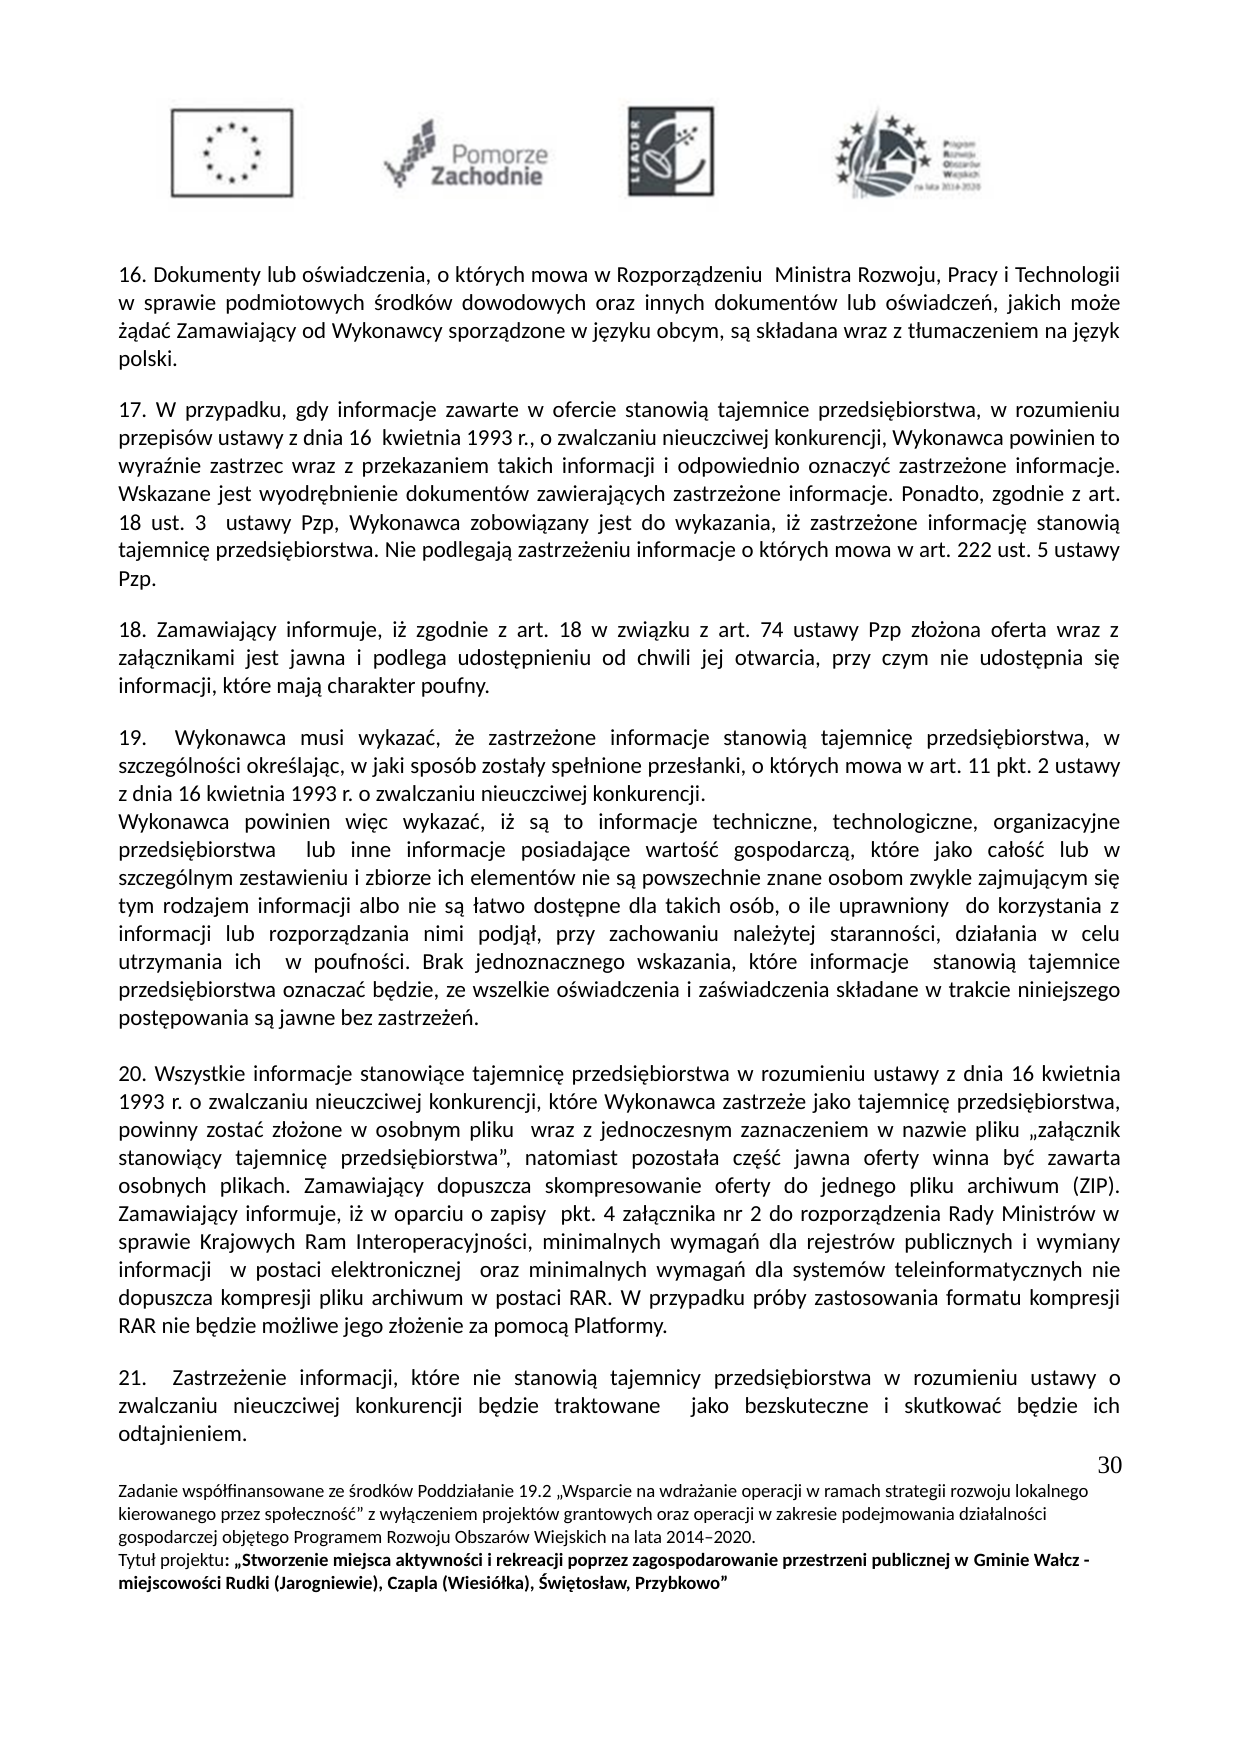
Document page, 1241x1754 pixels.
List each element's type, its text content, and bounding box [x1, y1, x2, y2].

text 16. Dokumenty lub oświadczenia, o których mowa w Rozporządzeniu Ministra Rozwoju, Pracy i Technologii w sprawie podmiotowych środków dowodowych oraz innych dokumentów lub oświadczeń, jakich może żądać Zamawiający od Wykonawcy sporządzone w języku obcym, są składana wraz z tłumaczeniem na język polski. [118, 260, 1122, 372]
text 21. Zastrzeżenie informacji, które nie stanowią tajemnicy przedsiębiorstwa w rozumieniu ustawy o zwalczaniu nieuczciwej konkurencji będzie traktowane jako bezskuteczne i skutkować będzie ich odtajnieniem. [118, 1363, 1122, 1447]
text 20. Wszystkie informacje stanowiące tajemnicę przedsiębiorstwa w rozumieniu ustawy z dnia 16 kwietnia 1993 r. o zwalczaniu nieuczciwej konkurencji, które Wykonawca zastrzeże jako tajemnicę przedsiębiorstwa, powinny zostać złożone w osobnym pliku wraz z jednoczesnym zaznaczeniem w nazwie pliku „załącznik stanowiący tajemnicę przedsiębiorstwa”, natomiast pozostała część jawna oferty winna być zawarta osobnych plikach. Zamawiający dopuszcza skompresowanie oferty do jednego pliku archiwum (ZIP). Zamawiający informuje, iż w oparciu o zapisy pkt. 4 załącznika nr 2 do rozporządzenia Rady Ministrów w sprawie Krajowych Ram Interoperacyjności, minimalnych wymagań dla rejestrów publicznych i wymiany informacji w postaci elektronicznej oraz minimalnych wymagań dla systemów teleinformatycznych nie dopuszcza kompresji pliku archiwum w postaci RAR. W przypadku próby zastosowania formatu kompresji RAR nie będzie możliwe jego złożenie za pomocą Platformy. [118, 1059, 1122, 1339]
text 19. Wykonawca musi wykazać, że zastrzeżone informacje stanowią tajemnicę przedsiębiorstwa, w szczególności określając, w jaki sposób zostały spełnione przesłanki, o których mowa w art. 11 pkt. 2 ustawy z dnia 16 kwietnia 1993 r. o zwalczaniu nieuczciwej konkurencji. [118, 723, 1122, 807]
text 18. Zamawiający informuje, iż zgodnie z art. 18 w związku z art. 74 ustawy Pzp złożona oferta wraz z załącznikami jest jawna i podlega udostępnieniu od chwili jej otwarcia, przy czym nie udostępnia się informacji, które mają charakter poufny. [118, 615, 1122, 699]
text 17. W przypadku, gdy informacje zawarte w ofercie stanowią tajemnice przedsiębiorstwa, w rozumieniu przepisów ustawy z dnia 16 kwietnia 1993 r., o zwalczaniu nieuczciwej konkurencji, Wykonawca powinien to wyraźnie zastrzec wraz z przekazaniem takich informacji i odpowiednio oznaczyć zastrzeżone informacje. Wskazane jest wyodrębnienie dokumentów zawierających zastrzeżone informacje. Ponadto, zgodnie z art. 18 ust. 3 ustawy Pzp, Wykonawca zobowiązany jest do wykazania, iż zastrzeżone informację stanowią tajemnicę przedsiębiorstwa. Nie podlegają zastrzeżeniu informacje o których mowa w art. 222 ust. 5 ustawy Pzp. [118, 396, 1122, 592]
text Wykonawca powinien więc wykazać, iż są to informacje techniczne, technologiczne, organizacyjne przedsiębiorstwa lub inne informacje posiadające wartość gospodarczą, które jako całość lub w szczególnym zestawieniu i zbiorze ich elementów nie są powszechnie znane osobom zwykle zajmującym się tym rodzajem informacji albo nie są łatwo dostępne dla takich osób, o ile uprawniony do korzystania z informacji lub rozporządzania nimi podjął, przy zachowaniu należytej staranności, działania w celu utrzymania ich w poufności. Brak jednoznacznego wskazania, które informacje stanowią tajemnice przedsiębiorstwa oznaczać będzie, ze wszelkie oświadczenia i zaświadczenia składane w trakcie niniejszego postępowania są jawne bez zastrzeżeń. [118, 807, 1122, 1031]
